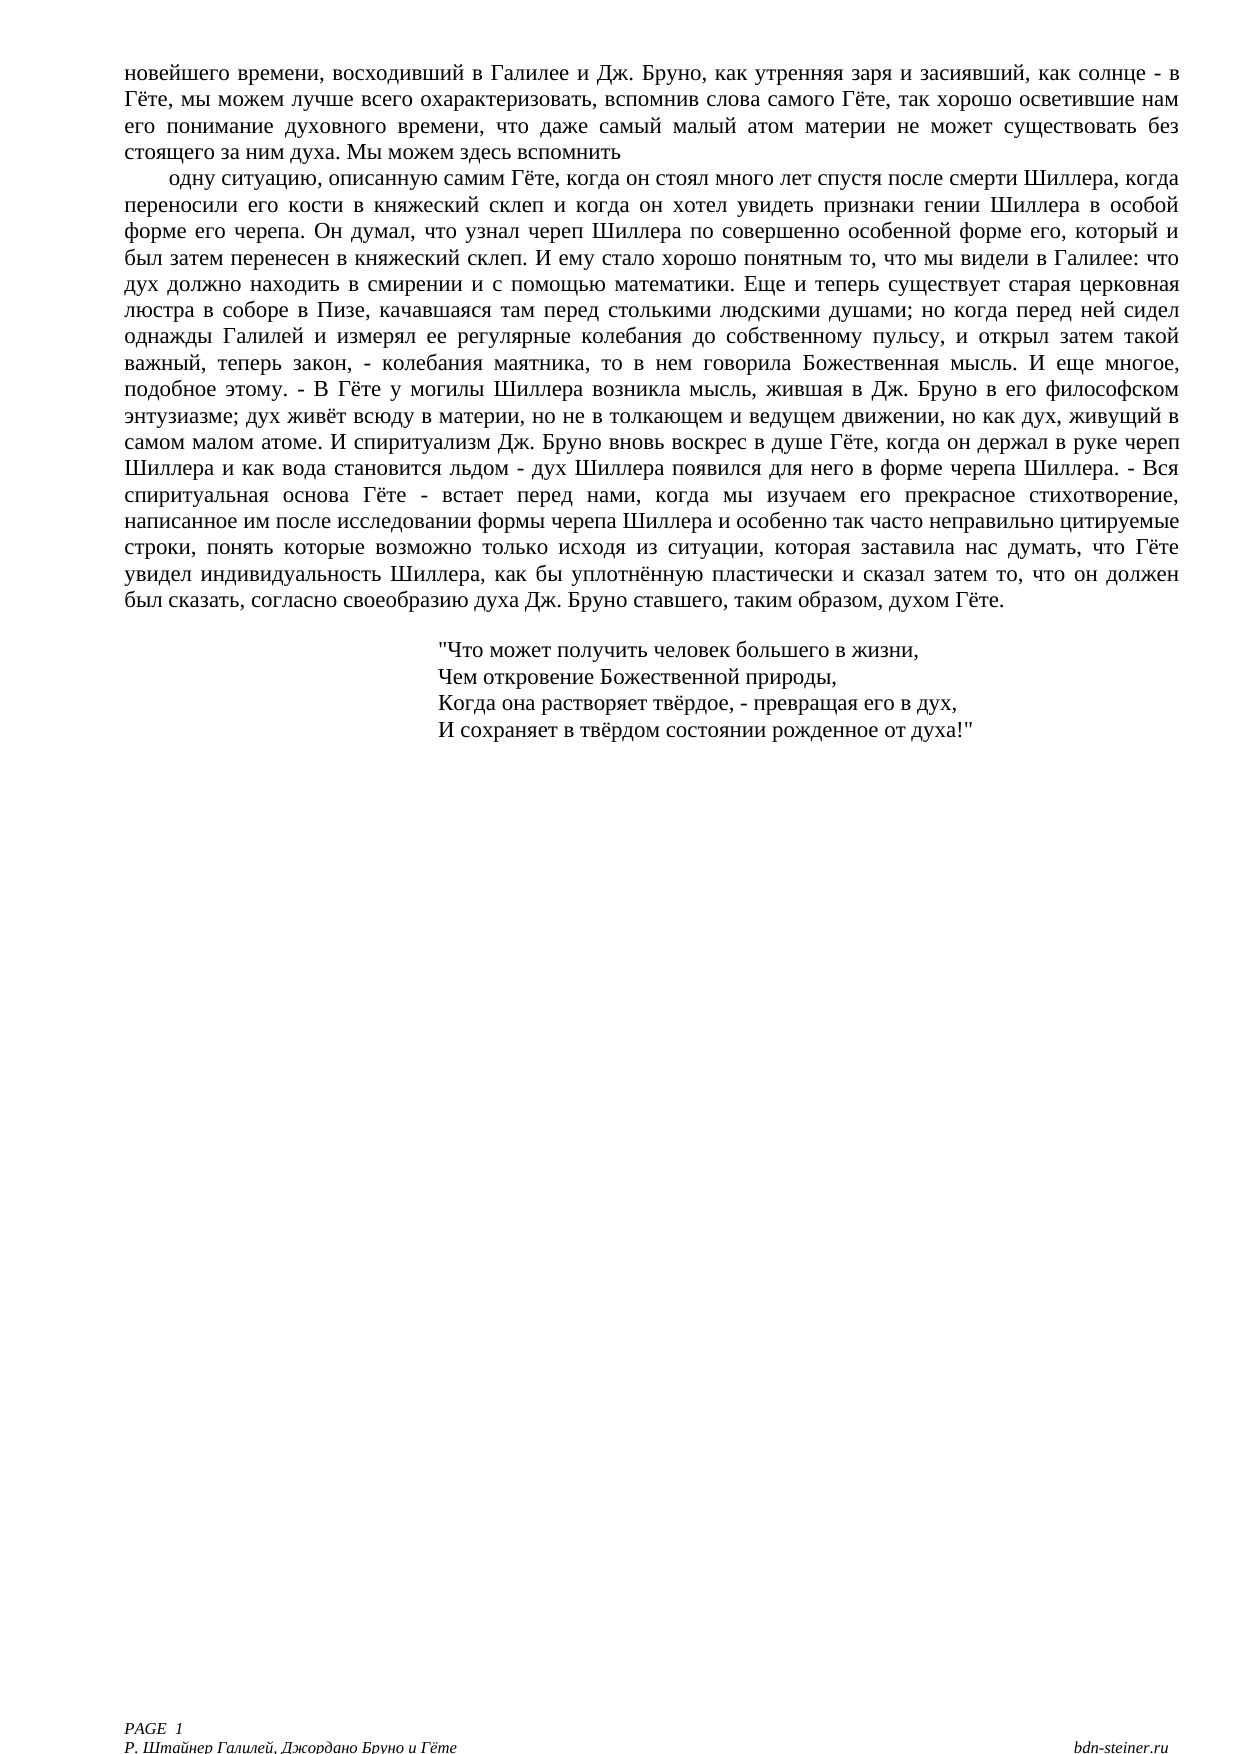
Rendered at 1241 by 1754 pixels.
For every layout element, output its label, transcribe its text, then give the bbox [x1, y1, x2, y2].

text "Что может получить человек большего в жизни, [393, 637, 1181, 663]
text Чем откровение Божественной природы, [393, 663, 1181, 689]
text новейшего времени, восходивший в Галилее и Дж. Бруно, как утренняя заря и засиявший, как солнце - в Гёте, мы можем лучше всего охарактеризовать, вспомнив слова самого Гёте, так хорошо осветившие нам его понимание духовного времени, что даже самый малый атом материи не может существовать без стоящего за ним духа. Мы можем здесь вспомнить [124, 59, 1181, 164]
text одну ситуацию, описанную самим Гёте, когда он стоял много лет спустя после смерти Шиллера, когда переносили его кости в княжеский склеп и когда он хотел увидеть признаки гении Шиллера в особой форме его черепа. Он думал, что узнал череп Шиллера по совершенно особенной форме его, который и был затем перенесен в княжеский склеп. И ему стало хорошо понятным то, что мы видели в Галилее: что дух должно находить в смирении и с помощью математики. Еще и теперь существует старая церковная люстра в соборе в Пизе, качавшаяся там перед столькими людскими душами; но когда перед ней сидел однажды Галилей и измерял ее регулярные колебания до собственному пульсу, и открыл затем такой важный, теперь закон, - колебания маятника, то в нем говорила Божественная мысль. И еще многое, подобное этому. - В Гёте у могилы Шиллера возникла мысль, жившая в Дж. Бруно в его философском энтузиазме; дух живёт всюду в материи, но не в толкающем и ведущем движении, но как дух, живущий в самом малом атоме. И спиритуализм Дж. Бруно вновь воскрес в душе Гёте, когда он держал в руке череп Шиллера и как вода становится льдом - дух Шиллера появился для него в форме черепа Шиллера. - Вся спиритуальная основа Гёте - встает перед нами, когда мы изучаем его прекрасное стихотворение, написанное им после исследовании формы черепа Шиллера и особенно так часто неправильно цитируемые строки, понять которые возможно только исходя из ситуации, которая заставила нас думать, что Гёте увидел индивидуальность Шиллера, как бы уплотнённую пластически и сказал затем то, что он должен был сказать, согласно своеобразию духа Дж. Бруно ставшего, таким образом, духом Гёте. [124, 164, 1181, 612]
text И сохраняет в твёрдом состоянии рожденное от духа!" [393, 716, 1181, 742]
text Когда она растворяет твёрдое, - превращая его в дух, [393, 689, 1181, 716]
